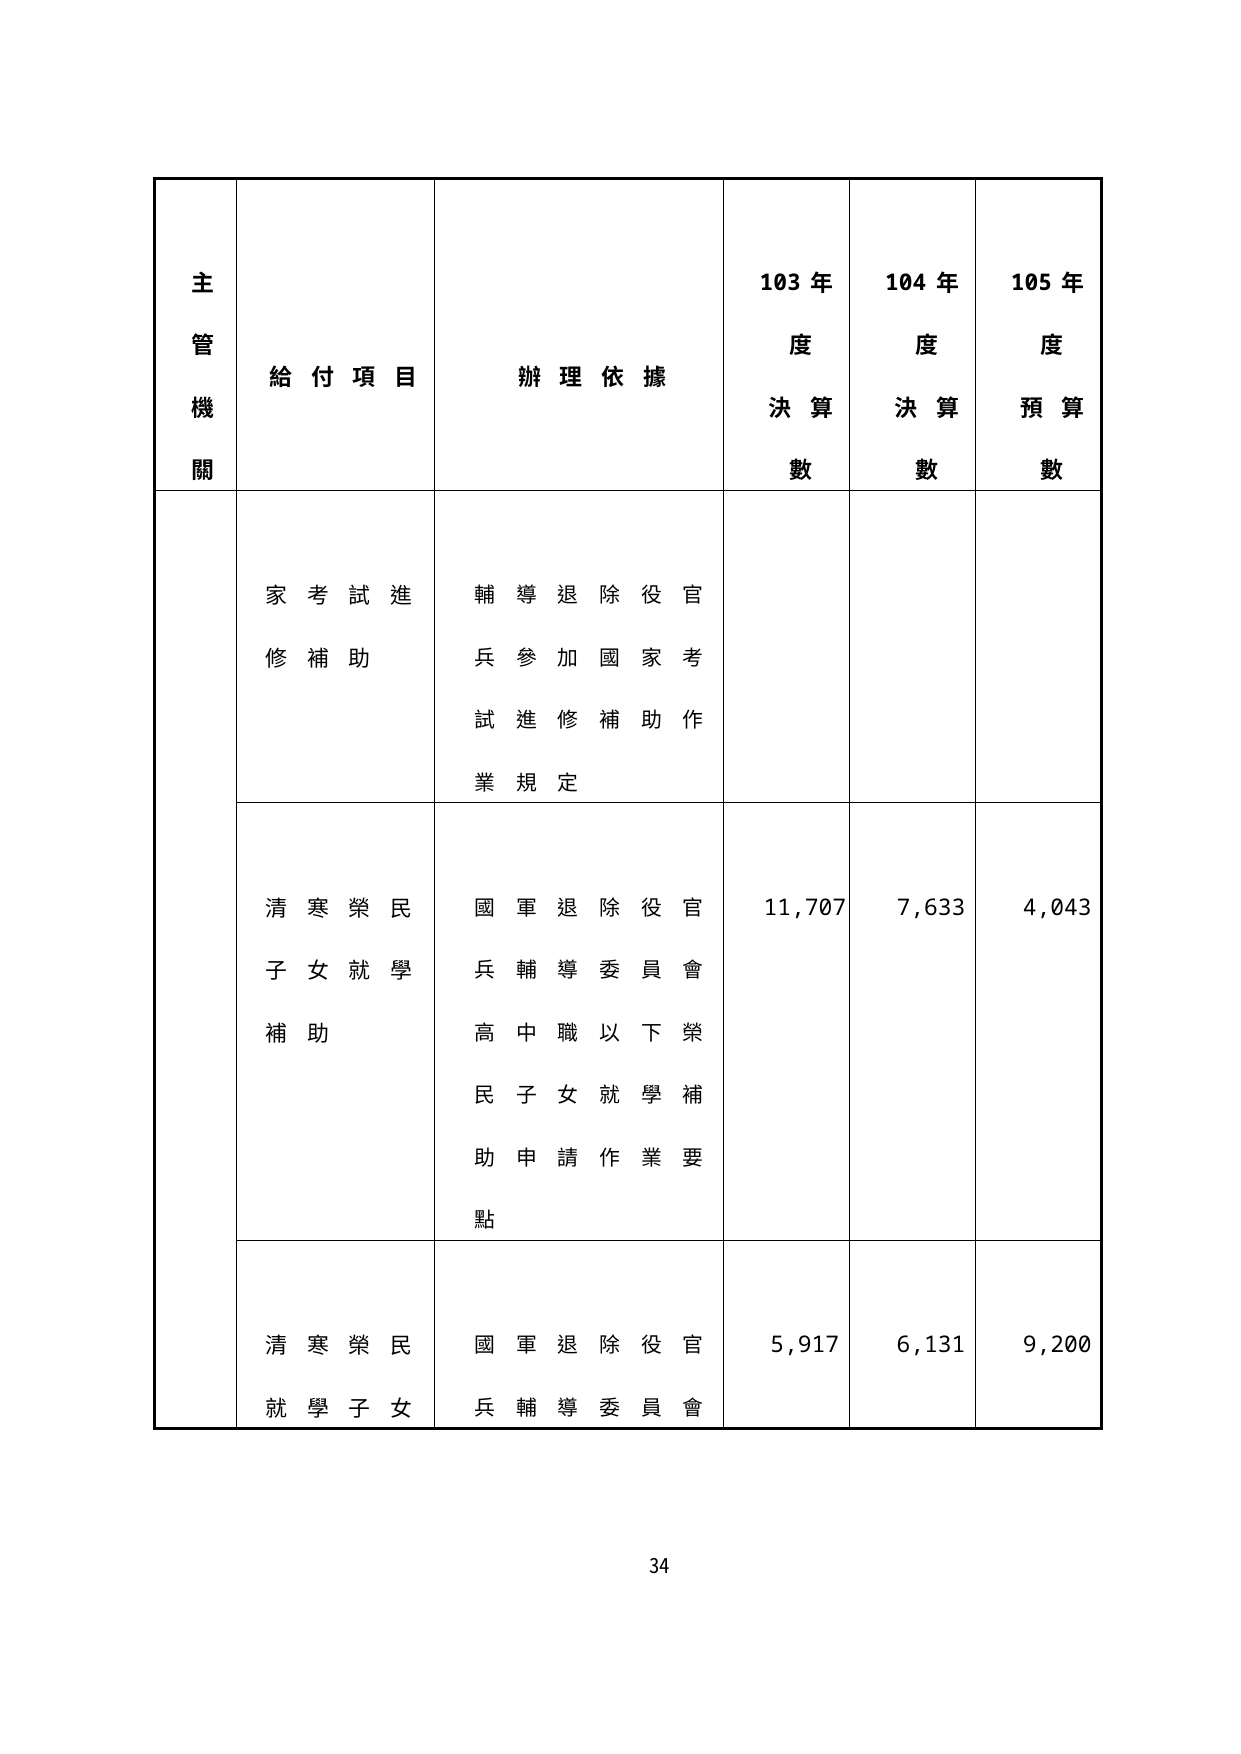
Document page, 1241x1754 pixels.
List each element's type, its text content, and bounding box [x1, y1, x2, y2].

table_cell [850, 491, 975, 802]
table_cell [976, 491, 1100, 802]
table_cell 國軍退除役官兵輔導委員會 [435, 1241, 723, 1427]
table_cell 11,707 [724, 803, 849, 1240]
table_header 主管 機關 [156, 180, 236, 490]
table_cell 家考試進修補助 [237, 491, 434, 802]
table_cell [156, 491, 236, 1427]
table_cell 國軍退除役官兵輔導委員會高中職以下榮民子女就學補助申請作業要點 [435, 803, 723, 1240]
table_cell 7,633 [850, 803, 975, 1240]
table_cell 5,917 [724, 1241, 849, 1427]
table_cell 6,131 [850, 1241, 975, 1427]
table_cell 清寒榮民子女就學補助 [237, 803, 434, 1240]
table_cell [724, 491, 849, 802]
table_cell 清寒榮民就學子女 [237, 1241, 434, 1427]
table_header 辦理依據 [435, 180, 723, 490]
table_header 103年度 決算數 [724, 180, 849, 490]
table_cell 9,200 [976, 1241, 1100, 1427]
table_header 104年度 決算數 [850, 180, 975, 490]
table_header 105年度 預算數 [976, 180, 1100, 490]
table_cell 4,043 [976, 803, 1100, 1240]
table_cell 輔導退除役官兵參加國家考試進修補助作業規定 [435, 491, 723, 802]
table_header 給付項目 [237, 180, 434, 490]
